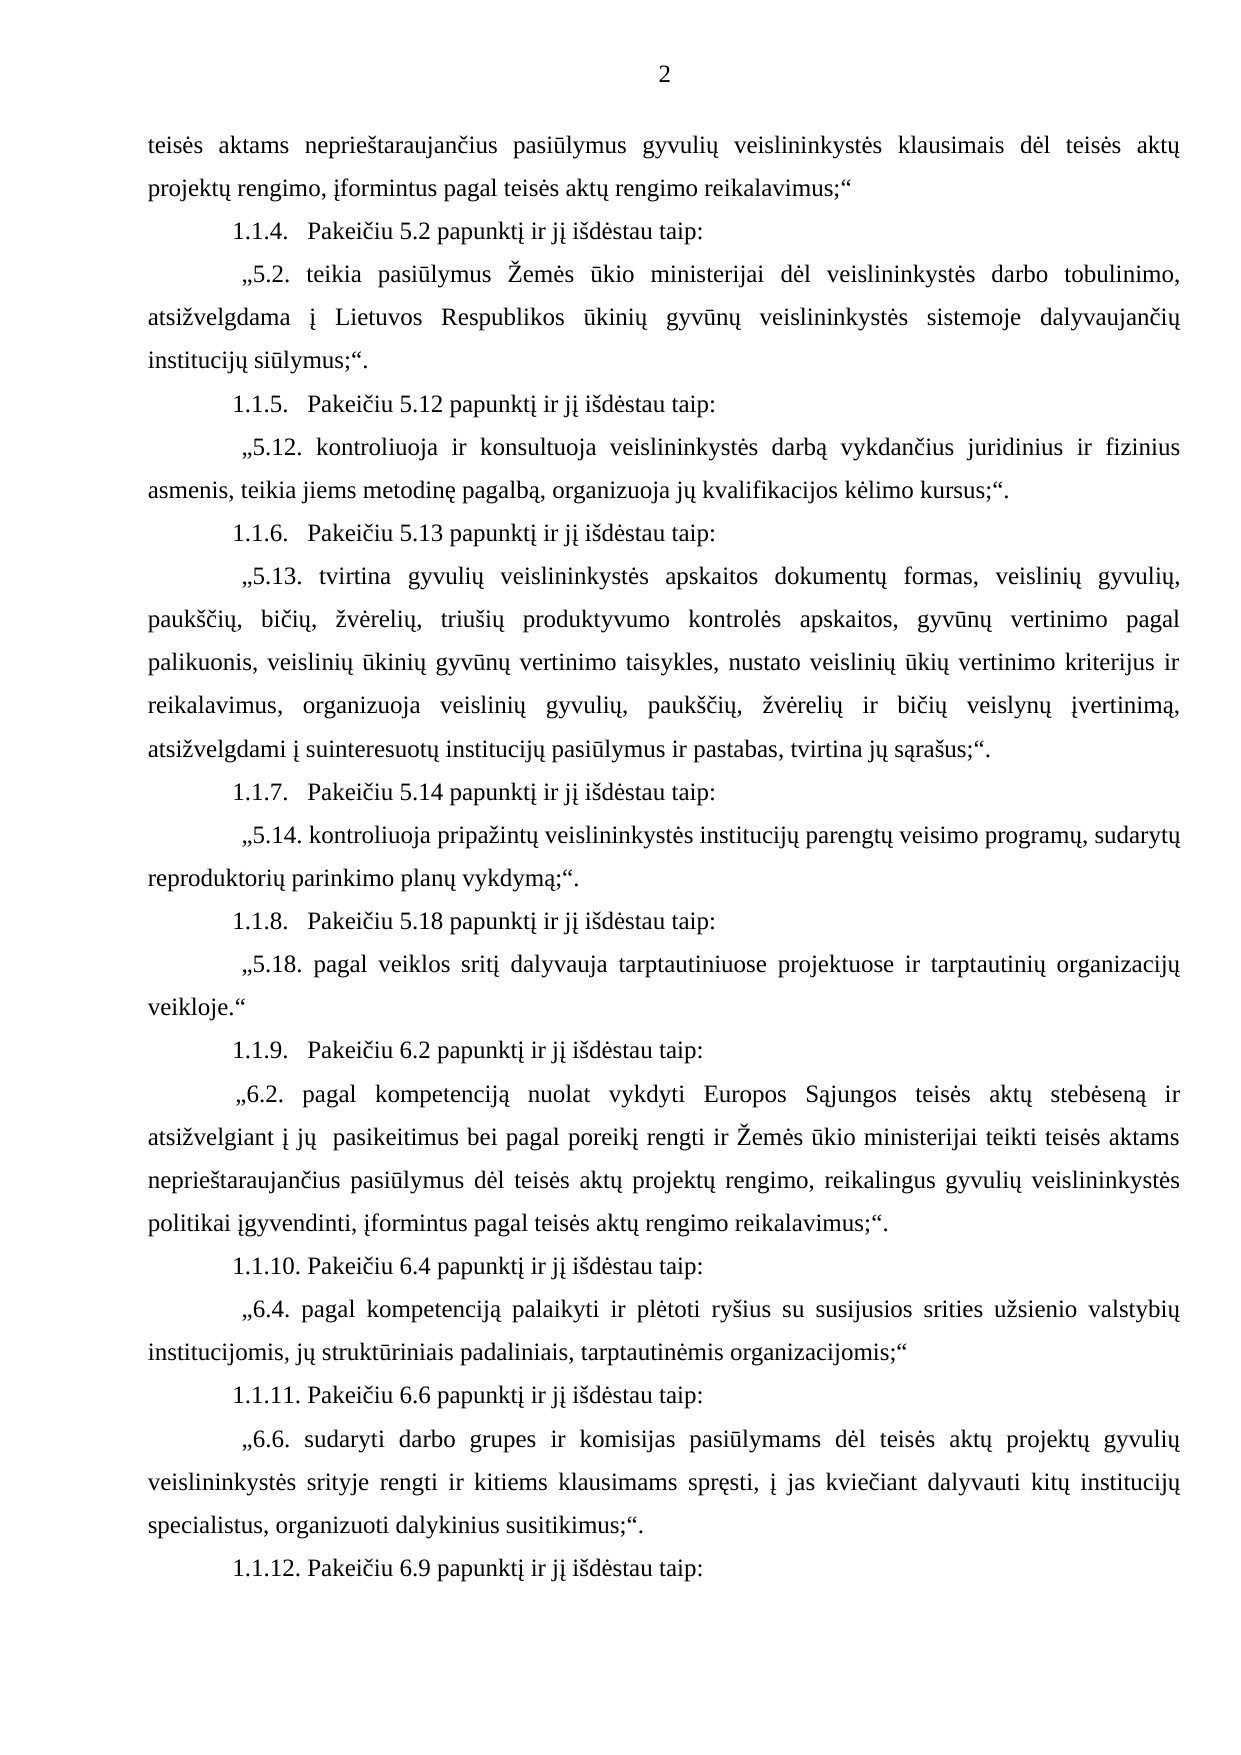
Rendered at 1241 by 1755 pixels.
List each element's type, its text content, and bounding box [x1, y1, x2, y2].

text teisės aktams neprieštaraujančius pasiūlymus gyvulių veislininkystės klausimais dėl teisės aktų projektų rengimo, įformintus pagal teisės aktų rengimo reikalavimus;“ [148, 130, 1181, 202]
text 1.1.4. Pakeičiu 5.2 papunktį ir jį išdėstau taip: [232, 216, 1181, 245]
text „5.13. tvirtina gyvulių veislininkystės apskaitos dokumentų formas, veislinių gyvulių, paukščių, bičių, žvėrelių, triušių produktyvumo kontrolės apskaitos, gyvūnų vertinimo pagal palikuonis, veislinių ūkinių gyvūnų vertinimo taisykles, nustato veislinių ūkių vertinimo kriterijus ir reikalavimus, organizuoja veislinių gyvulių, paukščių, žvėrelių ir bičių veislynų įvertinimą, atsižvelgdami į suinteresuotų institucijų pasiūlymus ir pastabas, tvirtina jų sąrašus;“. [148, 561, 1181, 762]
text 1.1.7. Pakeičiu 5.14 papunktį ir jį išdėstau taip: [232, 777, 1181, 806]
text 1.1.9. Pakeičiu 6.2 papunktį ir jį išdėstau taip: [232, 1036, 1181, 1064]
text 1.1.10. Pakeičiu 6.4 papunktį ir jį išdėstau taip: [232, 1251, 1181, 1280]
text „6.4. pagal kompetenciją palaikyti ir plėtoti ryšius su susijusios srities užsienio valstybių institucijomis, jų struktūriniais padaliniais, tarptautinėmis organizacijomis;“ [148, 1294, 1181, 1366]
text „5.14. kontroliuoja pripažintų veislininkystės institucijų parengtų veisimo programų, sudarytų reproduktorių parinkimo planų vykdymą;“. [148, 820, 1181, 892]
text „6.2. pagal kompetenciją nuolat vykdyti Europos Sąjungos teisės aktų stebėseną ir atsižvelgiant į jų pasikeitimus bei pagal poreikį rengti ir Žemės ūkio ministerijai teikti teisės aktams neprieštaraujančius pasiūlymus dėl teisės aktų projektų rengimo, reikalingus gyvulių veislininkystės politikai įgyvendinti, įformintus pagal teisės aktų rengimo reikalavimus;“. [148, 1079, 1181, 1237]
text 1.1.8. Pakeičiu 5.18 papunktį ir jį išdėstau taip: [232, 906, 1181, 935]
text 1.1.6. Pakeičiu 5.13 papunktį ir jį išdėstau taip: [232, 518, 1181, 547]
text 1.1.12. Pakeičiu 6.9 papunktį ir jį išdėstau taip: [232, 1553, 1181, 1582]
text „5.18. pagal veiklos sritį dalyvauja tarptautiniuose projektuose ir tarptautinių organizacijų veikloje.“ [148, 949, 1181, 1021]
text 1.1.11. Pakeičiu 6.6 papunktį ir jį išdėstau taip: [232, 1381, 1181, 1409]
text „5.12. kontroliuoja ir konsultuoja veislininkystės darbą vykdančius juridinius ir fizinius asmenis, teikia jiems metodinę pagalbą, organizuoja jų kvalifikacijos kėlimo kursus;“. [148, 432, 1181, 504]
text „6.6. sudaryti darbo grupes ir komisijas pasiūlymams dėl teisės aktų projektų gyvulių veislininkystės srityje rengti ir kitiems klausimams spręsti, į jas kviečiant dalyvauti kitų institucijų specialistus, organizuoti dalykinius susitikimus;“. [148, 1424, 1181, 1539]
text 1.1.5. Pakeičiu 5.12 papunktį ir jį išdėstau taip: [232, 389, 1181, 417]
text „5.2. teikia pasiūlymus Žemės ūkio ministerijai dėl veislininkystės darbo tobulinimo, atsižvelgdama į Lietuvos Respublikos ūkinių gyvūnų veislininkystės sistemoje dalyvaujančių institucijų siūlymus;“. [148, 259, 1181, 374]
